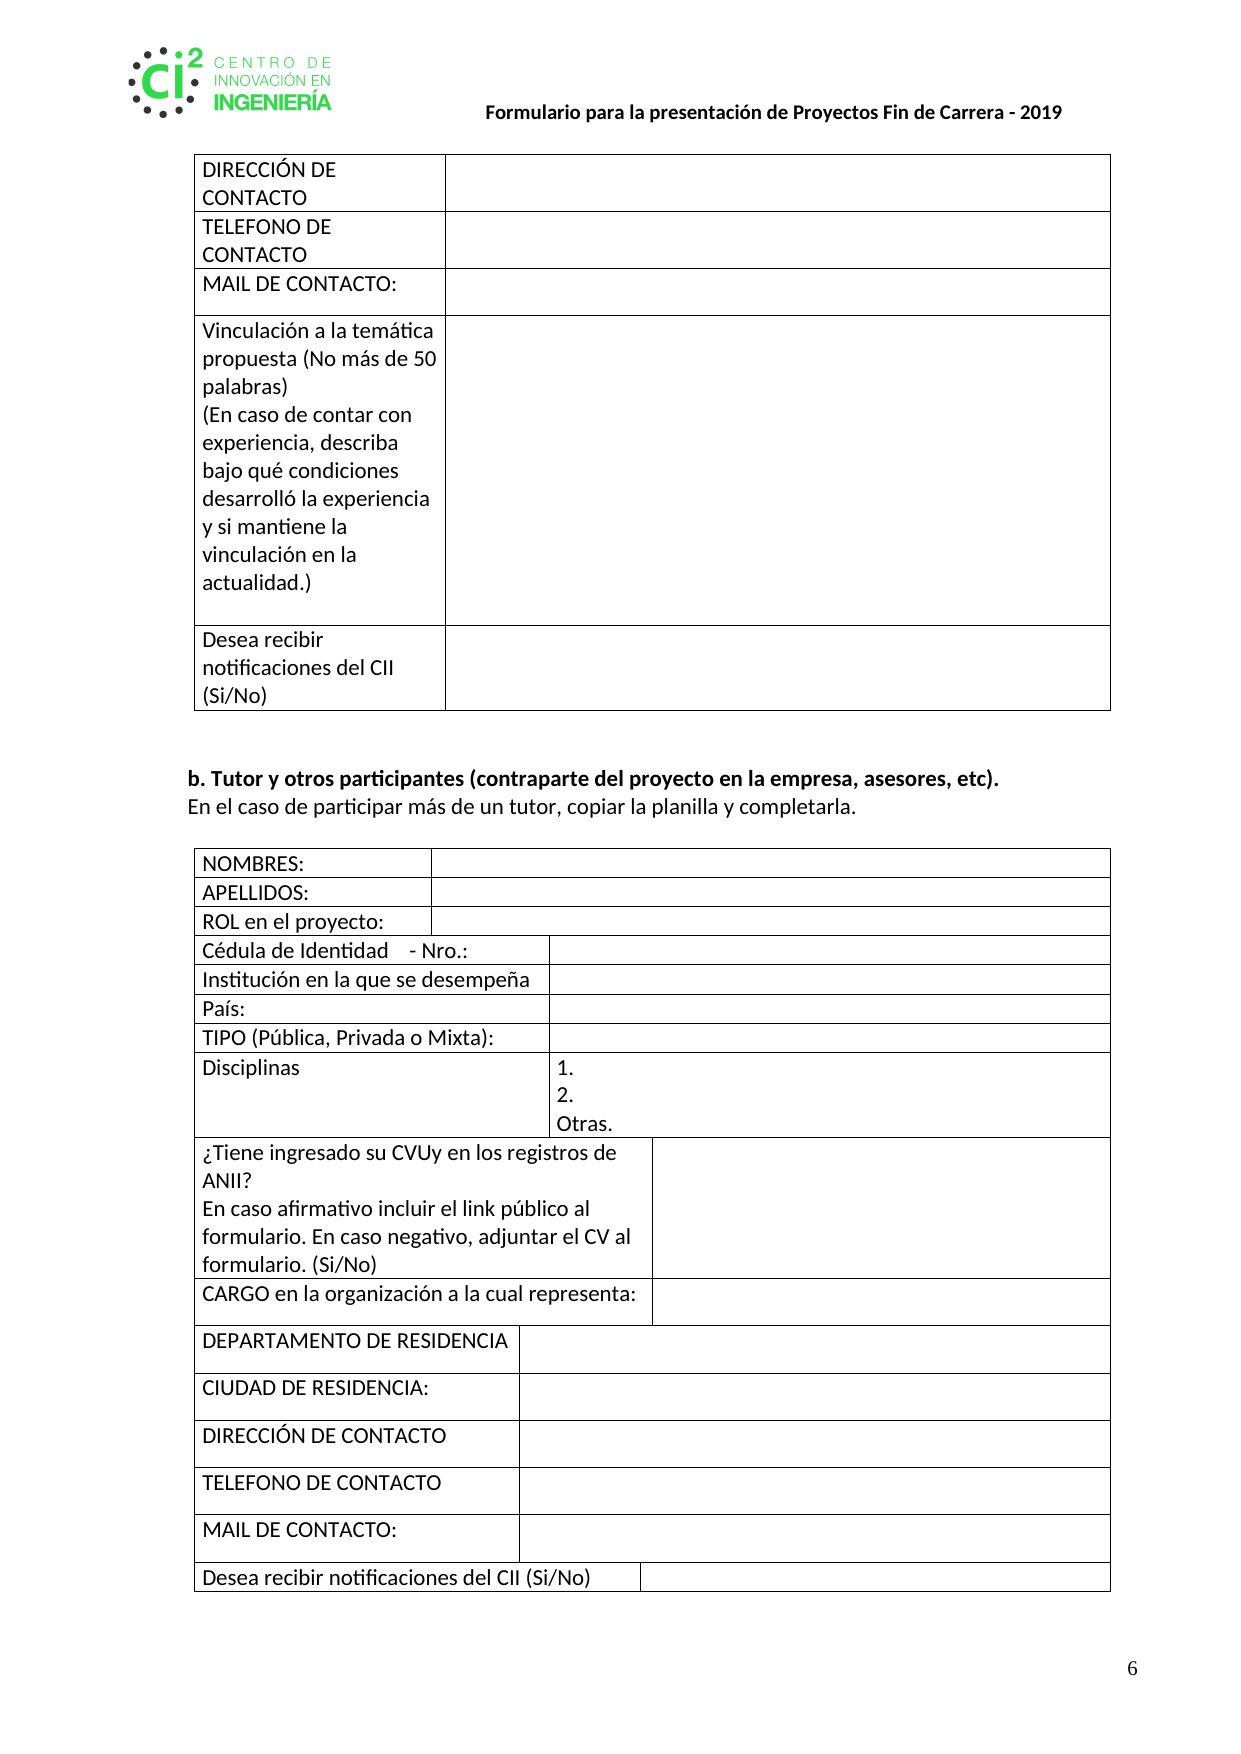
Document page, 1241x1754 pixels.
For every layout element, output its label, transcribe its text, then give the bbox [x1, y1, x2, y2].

table_cell [550, 936, 1110, 964]
table_cell [446, 316, 1110, 624]
table_cell [446, 212, 1110, 268]
table_cell [520, 1326, 1110, 1372]
table_cell DEPARTAMENTO DE RESIDENCIA [195, 1326, 519, 1372]
table_header NOMBRES: [195, 849, 431, 877]
table_cell [520, 1421, 1110, 1467]
table_cell Disciplinas [195, 1053, 549, 1137]
table_cell [641, 1563, 1110, 1591]
table_cell [520, 1468, 1110, 1514]
table_cell [520, 1374, 1110, 1420]
table_cell [653, 1138, 1110, 1278]
table_cell [1111, 268, 1240, 315]
table_cell TELEFONO DE CONTACTO [195, 212, 445, 268]
table_cell APELLIDOS: [195, 878, 431, 906]
table_cell ROL en el proyecto: [195, 907, 431, 935]
table_cell DIRECCIÓN DE CONTACTO [195, 1421, 519, 1467]
table_cell [653, 1279, 1110, 1325]
table_cell [1111, 154, 1240, 211]
table_cell [1111, 625, 1240, 709]
table_cell CIUDAD DE RESIDENCIA: [195, 1374, 519, 1420]
table_cell [550, 965, 1110, 993]
table_cell Institución en la que se desempeña [195, 965, 549, 993]
table_cell CARGO en la organización a la cual representa: [195, 1279, 652, 1325]
table_cell Desea recibir notificaciones del CII (Si/No) [195, 626, 445, 709]
table_cell MAIL DE CONTACTO: [195, 1515, 519, 1562]
picture [128, 44, 335, 118]
table_cell TIPO (Pública, Privada o Mixta): [195, 1024, 549, 1052]
table_cell [520, 1515, 1110, 1562]
table_cell [1111, 211, 1240, 268]
table_cell 1. 2. Otras. [550, 1053, 1110, 1137]
table_cell [432, 907, 1110, 935]
table_cell ¿Tiene ingresado su CVUy en los registros de ANII? En caso afirmativo incluir el link público al formulario. En caso negativo, adjuntar el CV al formulario. (Si/No) [195, 1138, 652, 1278]
table_cell [1111, 315, 1240, 624]
table_cell [432, 878, 1110, 906]
text b. Tutor y otros participantes (contraparte del proyecto en la empresa, asesores, etc). [187, 764, 1138, 792]
table_header [432, 849, 1110, 877]
table_cell [446, 155, 1110, 211]
table_cell [446, 269, 1110, 315]
table_cell [550, 1024, 1110, 1052]
table_cell Cédula de Identidad - Nro.: [195, 936, 549, 964]
table_cell DIRECCIÓN DE CONTACTO [195, 155, 445, 211]
table_cell Desea recibir notificaciones del CII (Si/No) [195, 1563, 640, 1591]
table_cell [550, 995, 1110, 1022]
text En el caso de participar más de un tutor, copiar la planilla y completarla. [187, 792, 1138, 820]
table_cell Vinculación a la temática propuesta (No más de 50 palabras) (En caso de contar con experiencia, describa bajo qué condiciones desarrolló la experiencia y si mantiene la vinculación en la actualidad.) [195, 316, 445, 624]
table_cell TELEFONO DE CONTACTO [195, 1468, 519, 1514]
table_cell MAIL DE CONTACTO: [195, 269, 445, 315]
table_cell País: [195, 995, 549, 1022]
table_cell [446, 626, 1110, 709]
